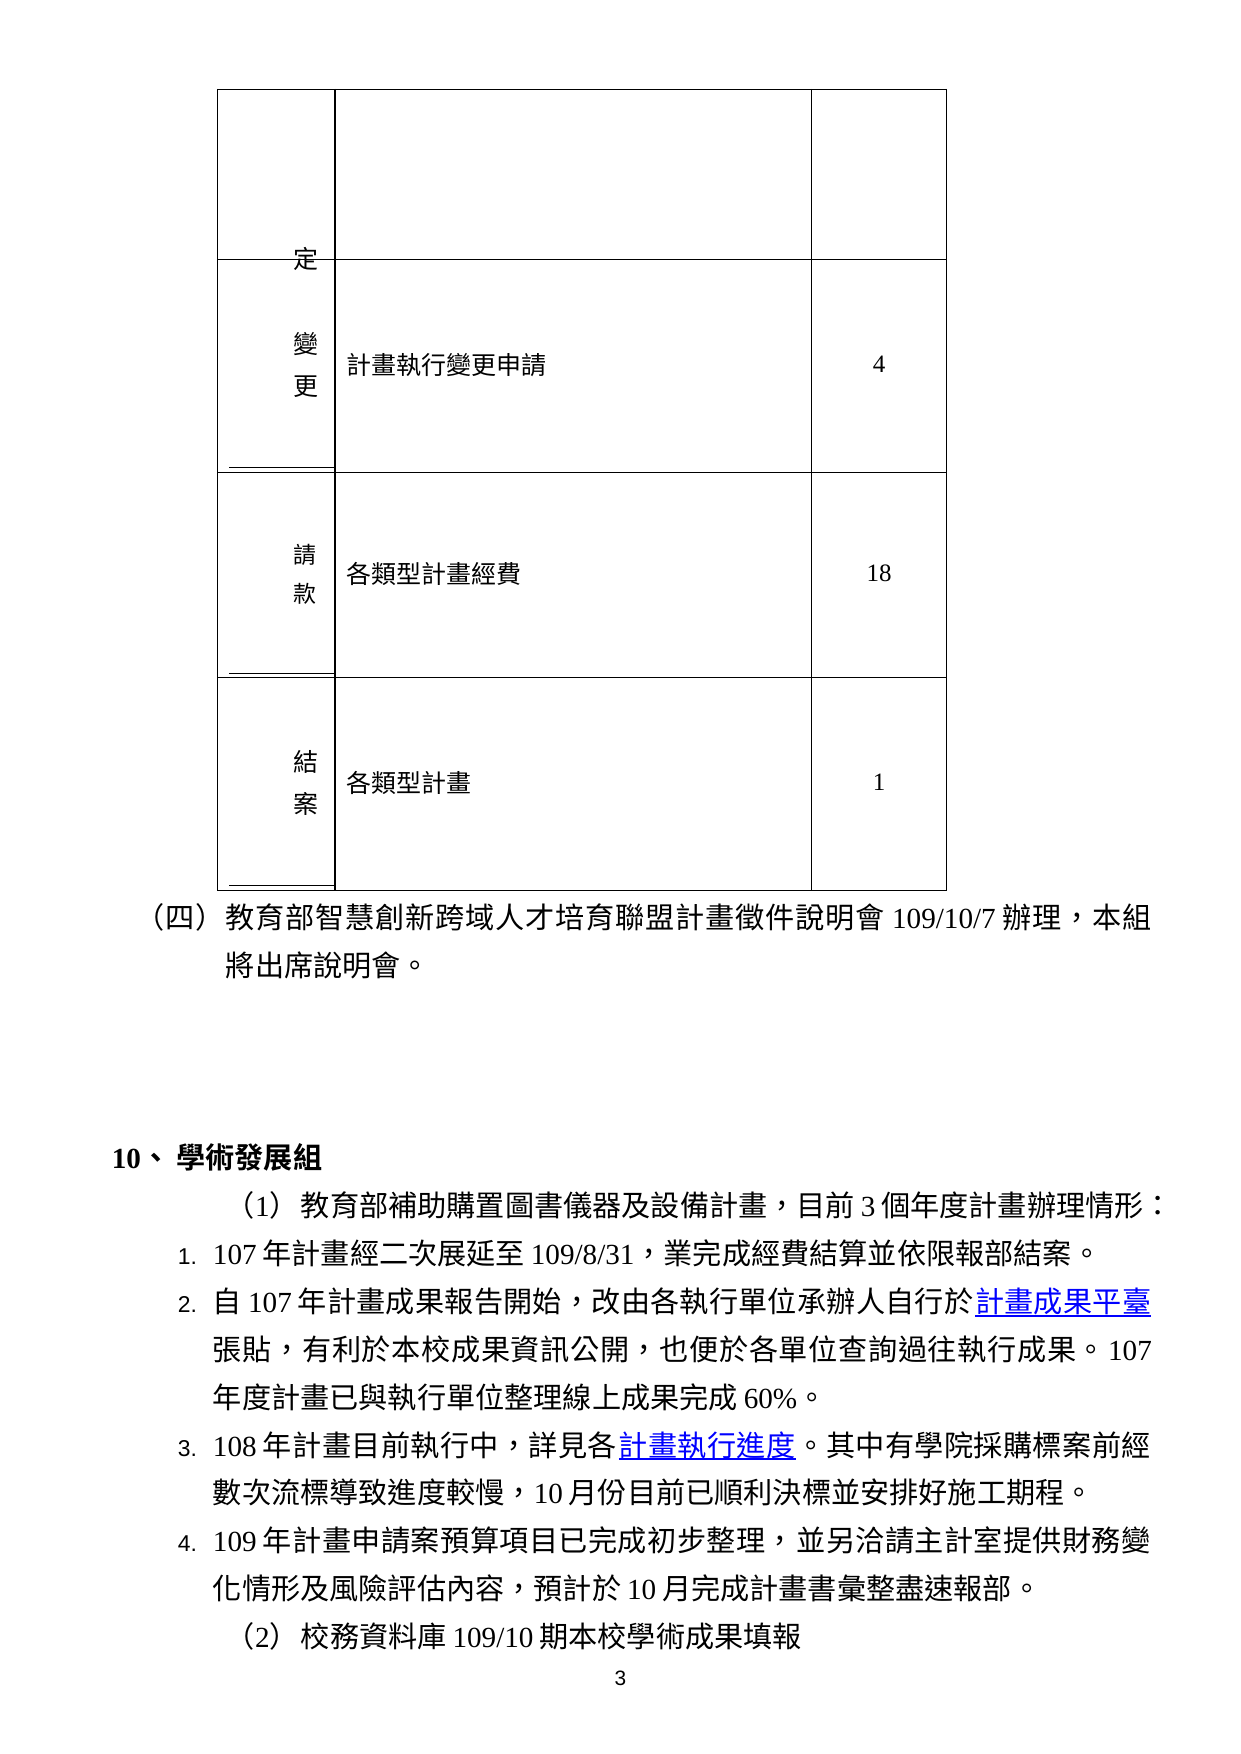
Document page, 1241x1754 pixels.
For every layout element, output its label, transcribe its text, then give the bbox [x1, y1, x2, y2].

list 109年計畫申請案預算項目已完成初步整理，並另洽請主計室提供財務變化情形及風險評估內容，預計於10月完成計畫書彙整盡速報部。 [178, 1513, 1152, 1609]
table_cell 18 [812, 473, 946, 677]
list 107年計畫經二次展延至109/8/31，業完成經費結算並依限報部結案。 [178, 1226, 1152, 1274]
list 108年計畫目前執行中，詳見各計畫執行進度。其中有學院採購標案前經數次流標導致進度較慢，10月份目前已順利決標並安排好施工期程。 [178, 1418, 1152, 1513]
list 自107年計畫成果報告開始，改由各執行單位承辦人自行於計畫成果平臺張貼，有利於本校成果資訊公開，也便於各單位查詢過往執行成果。107年度計畫已與執行單位整理線上成果完成60%。 [178, 1274, 1152, 1418]
list 學術發展組 [112, 1130, 1152, 1178]
table_cell 4 [812, 260, 946, 472]
table_cell 計畫執行變更申請 [336, 260, 811, 472]
table_cell 變更 [218, 260, 334, 472]
list 校務資料庫109/10期本校學術成果填報 [226, 1609, 1152, 1657]
table_cell 1 [812, 678, 946, 889]
table_cell 各類型計畫經費 [336, 473, 811, 677]
list 教育部補助購置圖書儀器及設備計畫，目前3個年度計畫辦理情形： [226, 1178, 1152, 1226]
table_cell [336, 90, 811, 259]
table_cell 請款 [218, 473, 334, 677]
table_cell [812, 90, 946, 259]
table_cell 各類型計畫 [336, 678, 811, 889]
text （四）教育部智慧創新跨域人才培育聯盟計畫徵件說明會109/10/7辦理，本組將出席說明會。 [135, 891, 1152, 986]
table_cell 核定 [218, 90, 334, 259]
table_cell 結案 [218, 678, 334, 889]
